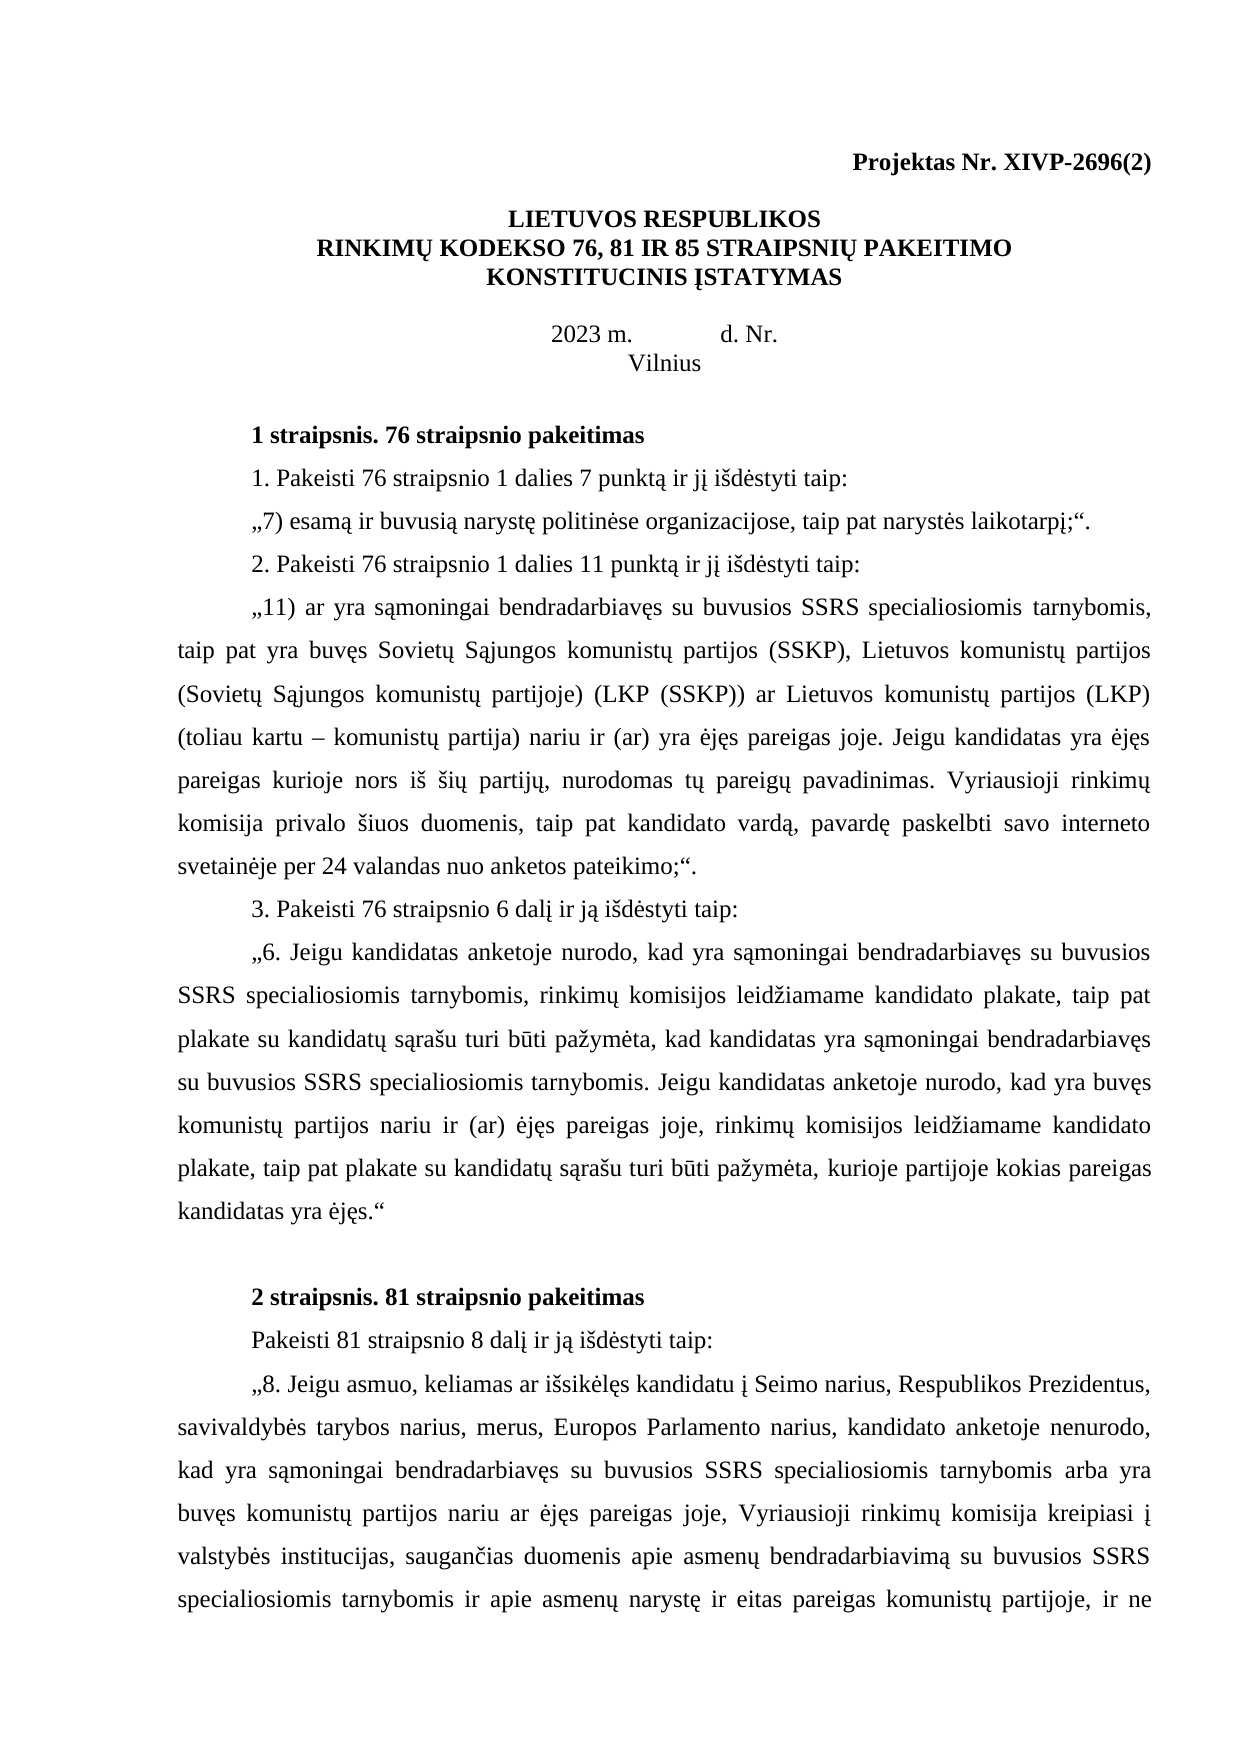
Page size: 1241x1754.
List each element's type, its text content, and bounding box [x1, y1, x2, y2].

text Vilnius [177, 348, 1152, 377]
text LIETUVOS RESPUBLIKOS [177, 204, 1152, 233]
text 2 straipsnis. 81 straipsnio pakeitimas [177, 1282, 1152, 1311]
text rinkimų kodekso 76, 81 IR 85 STRAIPSNIŲ PAKEITIMO [177, 233, 1152, 262]
text Pakeisti 81 straipsnio 8 dalį ir ją išdėstyti taip: [177, 1326, 1152, 1354]
text 2. Pakeisti 76 straipsnio 1 dalies 11 punktą ir jį išdėstyti taip: [177, 549, 1152, 578]
text „6. Jeigu kandidatas anketoje nurodo, kad yra sąmoningai bendradarbiavęs su buvusios SSRS specialiosiomis tarnybomis, rinkimų komisijos leidžiamame kandidato plakate, taip pat plakate su kandidatų sąrašu turi būti pažymėta, kad kandidatas yra sąmoningai bendradarbiavęs su buvusios SSRS specialiosiomis tarnybomis. Jeigu kandidatas anketoje nurodo, kad yra buvęs komunistų partijos nariu ir (ar) ėjęs pareigas joje, rinkimų komisijos leidžiamame kandidato plakate, taip pat plakate su kandidatų sąrašu turi būti pažymėta, kurioje partijoje kokias pareigas kandidatas yra ėjęs.“ [177, 937, 1152, 1225]
text 3. Pakeisti 76 straipsnio 6 dalį ir ją išdėstyti taip: [177, 894, 1152, 923]
text 1 straipsnis. 76 straipsnio pakeitimas [177, 420, 1152, 449]
text „7) esamą ir buvusią narystę politinėse organizacijose, taip pat narystės laikotarpį;“. [177, 506, 1152, 535]
text 2023 m. d. Nr. [177, 319, 1152, 348]
text „11) ar yra sąmoningai bendradarbiavęs su buvusios SSRS specialiosiomis tarnybomis, taip pat yra buvęs Sovietų Sąjungos komunistų partijos (SSKP), Lietuvos komunistų partijos (Sovietų Sąjungos komunistų partijoje) (LKP (SSKP)) ar Lietuvos komunistų partijos (LKP) (toliau kartu – komunistų partija) nariu ir (ar) yra ėjęs pareigas joje. Jeigu kandidatas yra ėjęs pareigas kurioje nors iš šių partijų, nurodomas tų pareigų pavadinimas. Vyriausioji rinkimų komisija privalo šiuos duomenis, taip pat kandidato vardą, pavardę paskelbti savo interneto svetainėje per 24 valandas nuo anketos pateikimo;“. [177, 592, 1152, 880]
text KONSTITUCINIS ĮSTATYMAS [177, 262, 1152, 291]
text Projektas Nr. XIVP-2696(2) [177, 147, 1152, 176]
text „8. Jeigu asmuo, keliamas ar išsikėlęs kandidatu į Seimo narius, Respublikos Prezidentus, savivaldybės tarybos narius, merus, Europos Parlamento narius, kandidato anketoje nenurodo, kad yra sąmoningai bendradarbiavęs su buvusios SSRS specialiosiomis tarnybomis arba yra buvęs komunistų partijos nariu ar ėjęs pareigas joje, Vyriausioji rinkimų komisija kreipiasi į valstybės institucijas, saugančias duomenis apie asmenų bendradarbiavimą su buvusios SSRS specialiosiomis tarnybomis ir apie asmenų narystę ir eitas pareigas komunistų partijoje, ir ne [177, 1369, 1152, 1613]
text 1. Pakeisti 76 straipsnio 1 dalies 7 punktą ir jį išdėstyti taip: [177, 463, 1152, 492]
